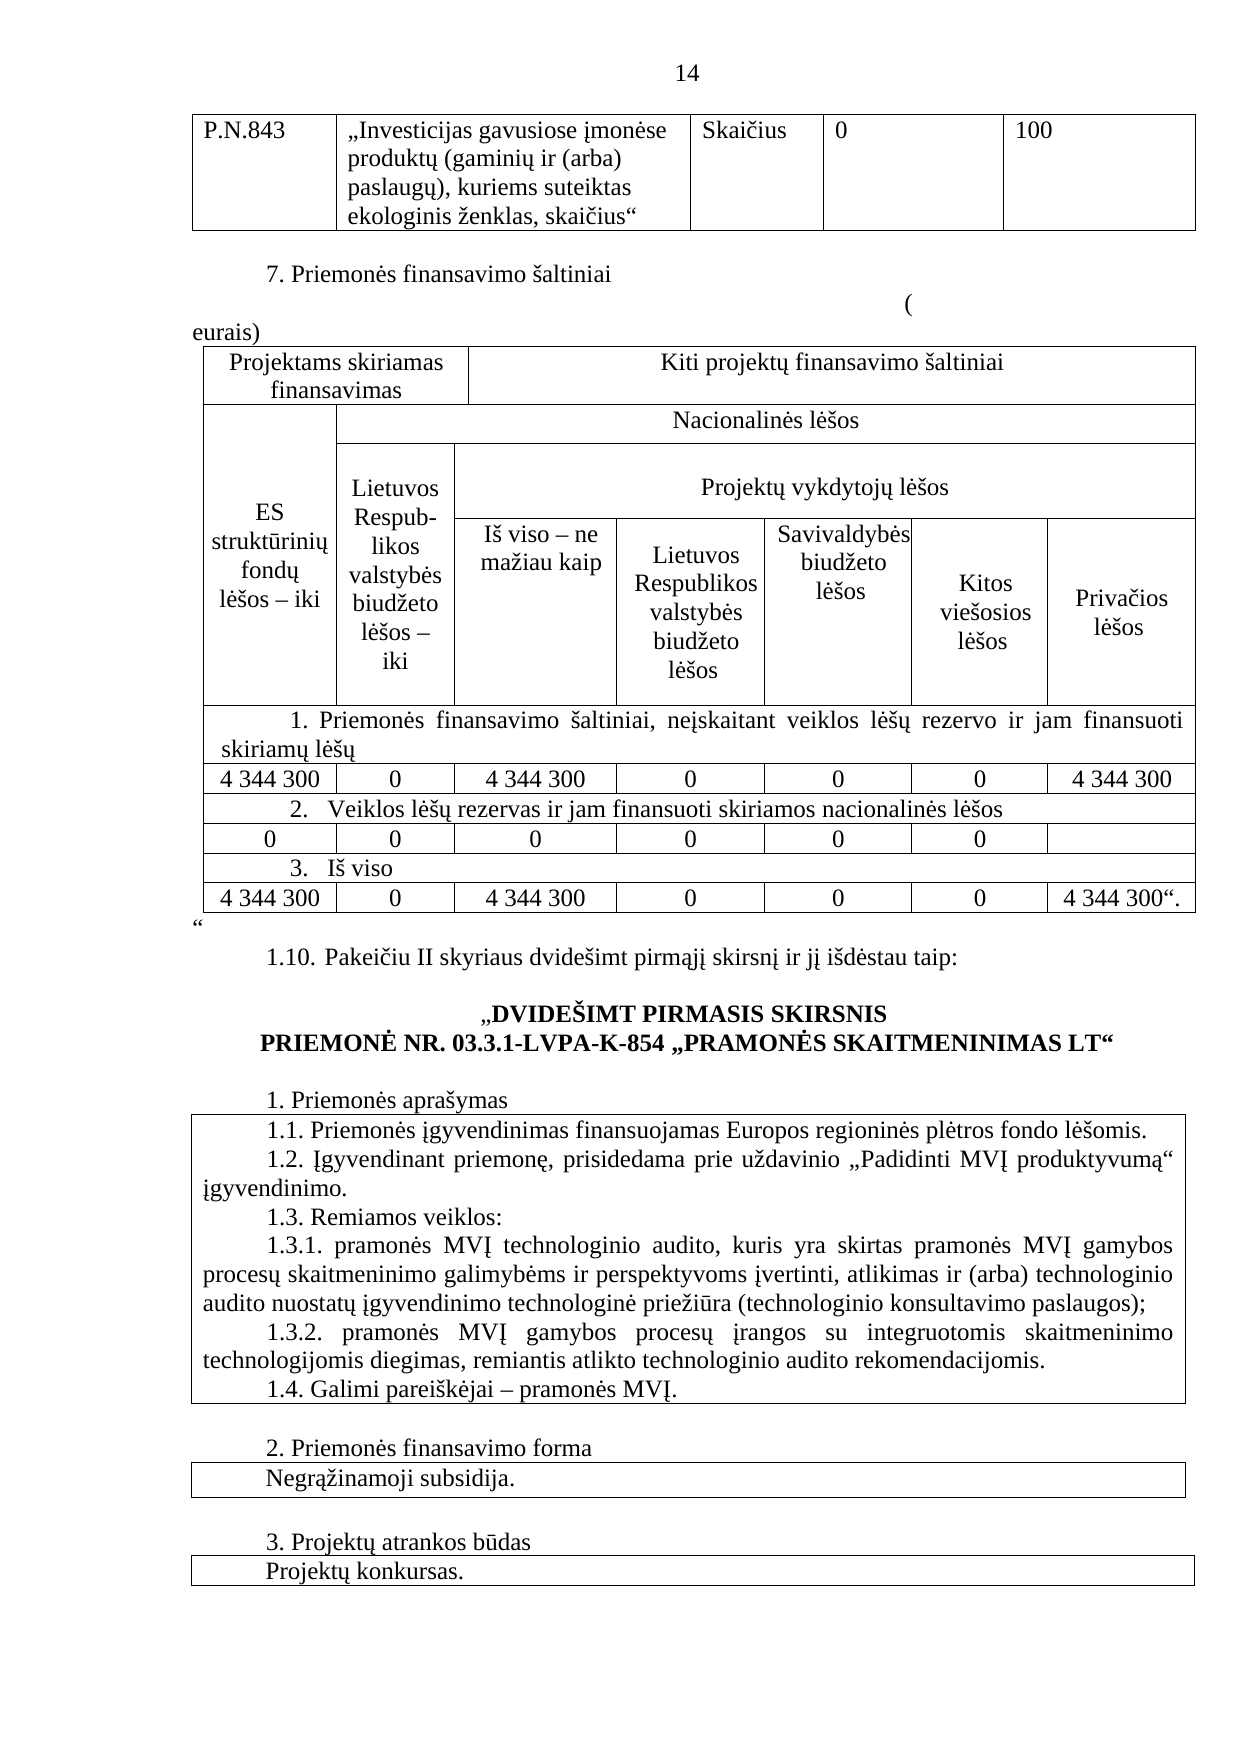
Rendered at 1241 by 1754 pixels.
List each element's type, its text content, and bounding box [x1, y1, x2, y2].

text „DVIDEŠIMT PIRMASIS SKIRSNIS [192, 999, 1182, 1028]
table_cell 0 [204, 824, 336, 852]
table_cell 0 [765, 883, 911, 912]
table_cell 4 344 300 [204, 883, 336, 912]
table_cell P.N.843 [193, 115, 336, 230]
table_cell 0 [617, 824, 764, 852]
table_cell Iš viso – ne mažiau kaip [455, 519, 616, 704]
table_cell 0 [912, 883, 1047, 912]
table_cell 4 344 300 [455, 764, 616, 793]
table_cell Nacionalinės lėšos [337, 405, 1195, 443]
table_header 1.1. Priemonės įgyvendinimas finansuojamas Europos regioninės plėtros fondo lėšomis. [192, 1115, 1185, 1144]
table_cell 4 344 300 [204, 764, 336, 793]
table_cell 0 [765, 824, 911, 852]
table_cell „Investicijas gavusiose įmonėse produktų (gaminių ir (arba) paslaugų), kuriems suteiktas ekologinis ženklas, skaičius“ [337, 115, 690, 230]
text 1. Priemonės aprašymas [192, 1086, 1182, 1114]
table_cell 0 [765, 764, 911, 793]
table_cell 0 [912, 824, 1047, 852]
table_cell 1.4. Galimi pareiškėjai – pramonės MVĮ. [192, 1374, 1185, 1403]
table_cell 1.3. Remiamos veiklos: 1.3.1. pramonės MVĮ technologinio audito, kuris yra skirtas pramonės MVĮ gamybos procesų skaitmeninimo galimybėms ir perspektyvoms įvertinti, atlikimas ir (arba) technologinio audito nuostatų įgyvendinimo technologinė priežiūra (technologinio konsultavimo paslaugos); 1.3.2. pramonės MVĮ gamybos procesų įrangos su integruotomis skaitmeninimo technologijomis diegimas, remiantis atlikto technologinio audito rekomendacijomis. [192, 1202, 1185, 1374]
table_cell 4 344 300 [455, 883, 616, 912]
table_header Kiti projektų finansavimo šaltiniai [469, 347, 1195, 404]
table_cell [1048, 824, 1195, 852]
table_cell Privačios lėšos [1048, 519, 1195, 704]
table_cell Lietuvos Respub-likos valstybės biudžeto lėšos – iki [337, 444, 454, 704]
table_cell 4 344 300 [1048, 764, 1195, 793]
text 2. Priemonės finansavimo forma [259, 1433, 1182, 1462]
table_cell 0 [617, 883, 764, 912]
table_header Projektams skiriamas finansavimas [204, 347, 468, 404]
table_cell Kitos viešosios lėšos [912, 519, 1047, 704]
table_cell 0 [617, 764, 764, 793]
table_cell 0 [824, 115, 1003, 230]
table_cell 0 [912, 764, 1047, 793]
table_cell ES struktūrinių fondų lėšos – iki [204, 405, 336, 704]
table_cell 4 344 300“. [1048, 883, 1195, 912]
table_cell 0 [337, 764, 454, 793]
text PRIEMONĖ NR. 03.3.1-LVPA-K-854 „PRAMONĖS SKAITMENINIMAS LT“ [192, 1028, 1182, 1057]
table_cell 1. Priemonės finansavimo šaltiniai, neįskaitant veiklos lėšų rezervo ir jam finansuoti skiriamų lėšų [204, 706, 1195, 763]
table_cell 0 [337, 824, 454, 852]
table_cell 100 [1004, 115, 1195, 230]
table_cell 1.2. Įgyvendinant priemonę, prisidedama prie uždavinio „Padidinti MVĮ produktyvumą“ įgyvendinimo. [192, 1144, 1185, 1202]
text (eurais) [192, 288, 904, 346]
table_cell Savivaldybės biudžeto lėšos [765, 519, 911, 704]
table_cell 0 [337, 883, 454, 912]
table_cell Projektų vykdytojų lėšos [455, 444, 1195, 518]
table_cell 2. Veiklos lėšų rezervas ir jam finansuoti skiriamos nacionalinės lėšos [204, 794, 1195, 823]
text 1.10. Pakeičiu II skyriaus dvidešimt pirmąjį skirsnį ir jį išdėstau taip: [266, 942, 1182, 971]
text 7. Priemonės finansavimo šaltiniai [266, 259, 1182, 288]
table_cell Skaičius [691, 115, 823, 230]
table_header Negrąžinamoji subsidija. [192, 1463, 1185, 1497]
table_cell Lietuvos Respublikos valstybės biudžeto lėšos [617, 519, 764, 704]
table_header Projektų konkursas. [192, 1556, 1194, 1585]
text “ [192, 913, 1182, 942]
table_cell 0 [455, 824, 616, 852]
table_cell 3. Iš viso [204, 854, 1195, 882]
text 3. Projektų atrankos būdas [192, 1527, 1182, 1555]
